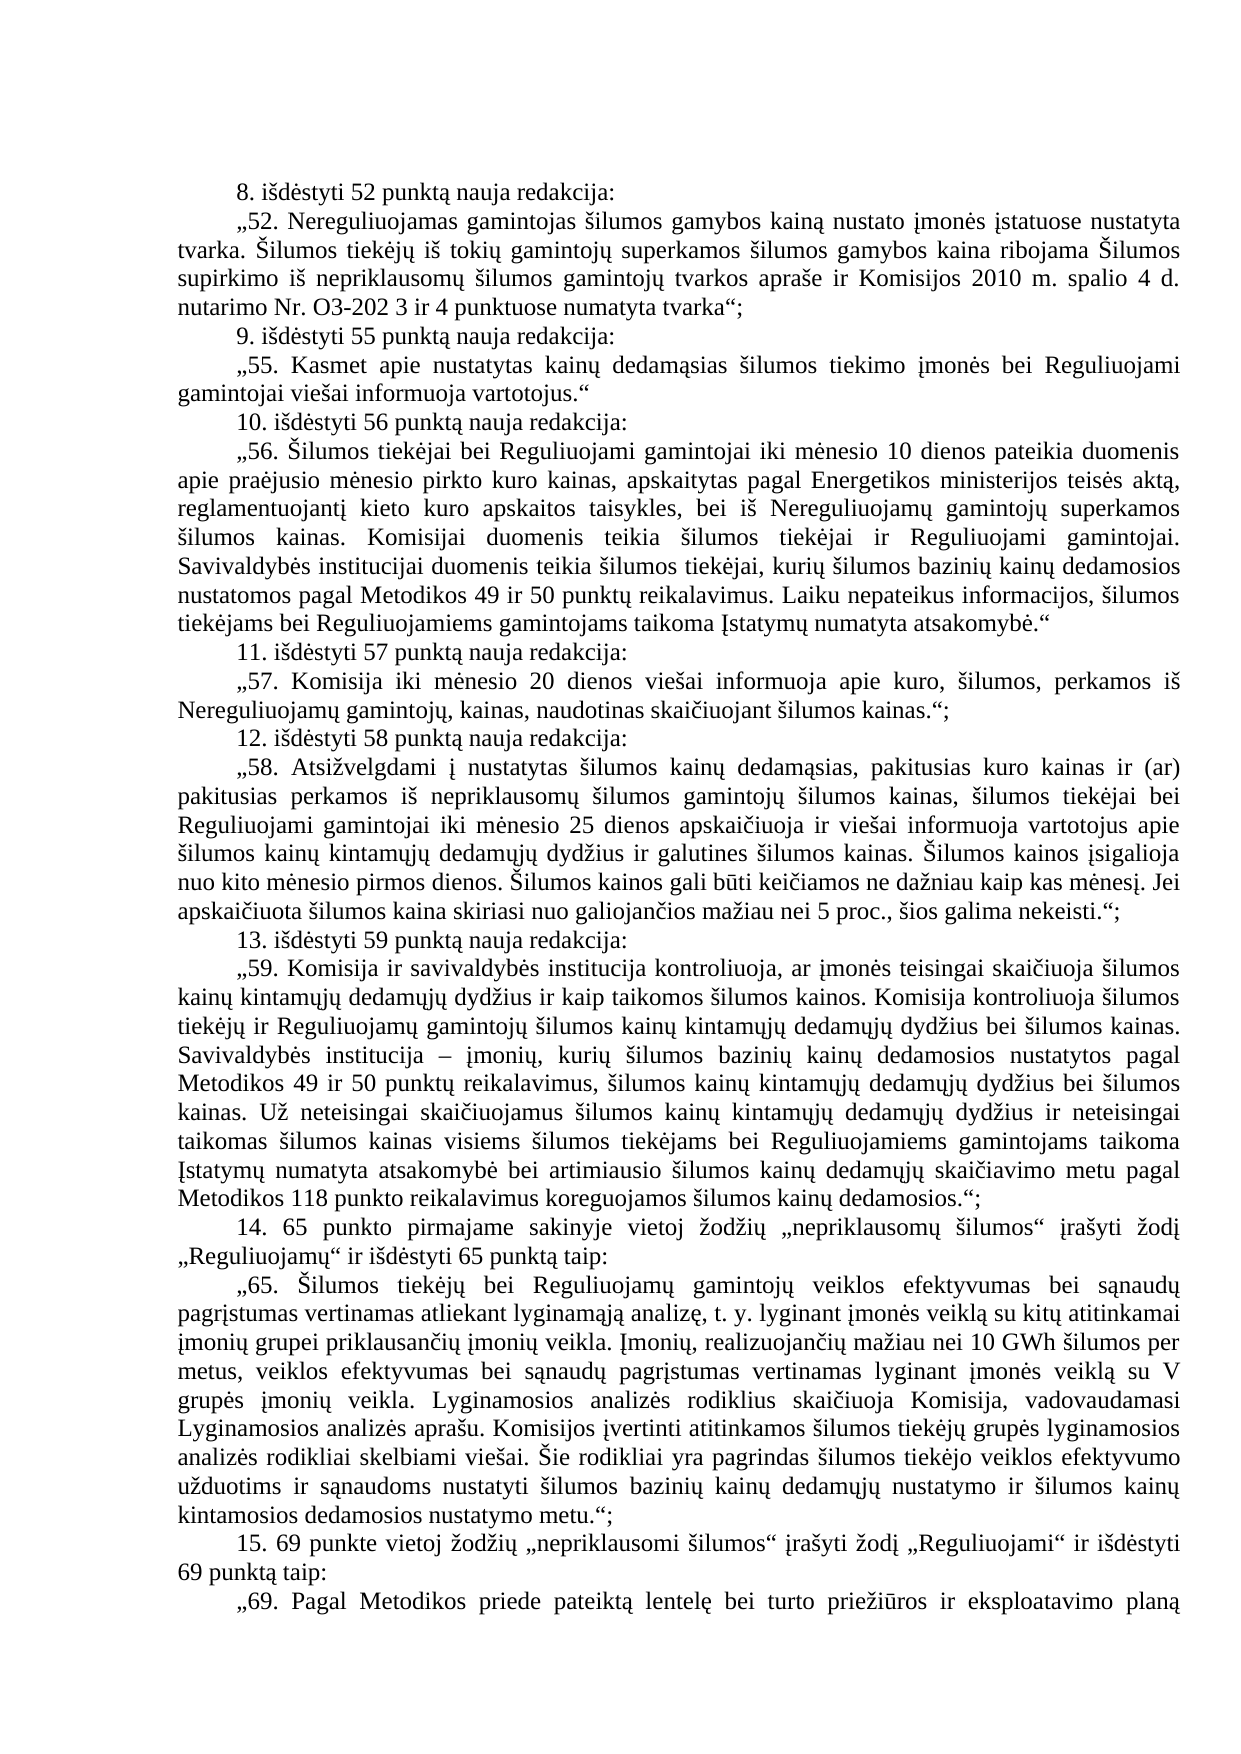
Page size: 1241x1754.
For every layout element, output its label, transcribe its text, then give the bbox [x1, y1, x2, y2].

text „69. Pagal Metodikos priede pateiktą lentelę bei turto priežiūros ir eksploatavimo planą [177, 1586, 1181, 1615]
text „59. Komisija ir savivaldybės institucija kontroliuoja, ar įmonės teisingai skaičiuoja šilumos kainų kintamųjų dedamųjų dydžius ir kaip taikomos šilumos kainos. Komisija kontroliuoja šilumos tiekėjų ir Reguliuojamų gamintojų šilumos kainų kintamųjų dedamųjų dydžius bei šilumos kainas. Savivaldybės institucija – įmonių, kurių šilumos bazinių kainų dedamosios nustatytos pagal Metodikos 49 ir 50 punktų reikalavimus, šilumos kainų kintamųjų dedamųjų dydžius bei šilumos kainas. Už neteisingai skaičiuojamus šilumos kainų kintamųjų dedamųjų dydžius ir neteisingai taikomas šilumos kainas visiems šilumos tiekėjams bei Reguliuojamiems gamintojams taikoma Įstatymų numatyta atsakomybė bei artimiausio šilumos kainų dedamųjų skaičiavimo metu pagal Metodikos 118 punkto reikalavimus koreguojamos šilumos kainų dedamosios.“; [177, 953, 1181, 1212]
text 15. 69 punkte vietoj žodžių „nepriklausomi šilumos“ įrašyti žodį „Reguliuojami“ ir išdėstyti 69 punktą taip: [177, 1528, 1181, 1586]
text 9. išdėstyti 55 punktą nauja redakcija: [177, 321, 1181, 350]
text „56. Šilumos tiekėjai bei Reguliuojami gamintojai iki mėnesio 10 dienos pateikia duomenis apie praėjusio mėnesio pirkto kuro kainas, apskaitytas pagal Energetikos ministerijos teisės aktą, reglamentuojantį kieto kuro apskaitos taisykles, bei iš Nereguliuojamų gamintojų superkamos šilumos kainas. Komisijai duomenis teikia šilumos tiekėjai ir Reguliuojami gamintojai. Savivaldybės institucijai duomenis teikia šilumos tiekėjai, kurių šilumos bazinių kainų dedamosios nustatomos pagal Metodikos 49 ir 50 punktų reikalavimus. Laiku nepateikus informacijos, šilumos tiekėjams bei Reguliuojamiems gamintojams taikoma Įstatymų numatyta atsakomybė.“ [177, 436, 1181, 637]
text 13. išdėstyti 59 punktą nauja redakcija: [177, 925, 1181, 953]
text 10. išdėstyti 56 punktą nauja redakcija: [177, 407, 1181, 436]
text „57. Komisija iki mėnesio 20 dienos viešai informuoja apie kuro, šilumos, perkamos iš Nereguliuojamų gamintojų, kainas, naudotinas skaičiuojant šilumos kainas.“; [177, 666, 1181, 723]
text 12. išdėstyti 58 punktą nauja redakcija: [177, 723, 1181, 752]
text „52. Nereguliuojamas gamintojas šilumos gamybos kainą nustato įmonės įstatuose nustatyta tvarka. Šilumos tiekėjų iš tokių gamintojų superkamos šilumos gamybos kaina ribojama Šilumos supirkimo iš nepriklausomų šilumos gamintojų tvarkos apraše ir Komisijos 2010 m. spalio 4 d. nutarimo Nr. O3-202 3 ir 4 punktuose numatyta tvarka“; [177, 206, 1181, 321]
text „58. Atsižvelgdami į nustatytas šilumos kainų dedamąsias, pakitusias kuro kainas ir (ar) pakitusias perkamos iš nepriklausomų šilumos gamintojų šilumos kainas, šilumos tiekėjai bei Reguliuojami gamintojai iki mėnesio 25 dienos apskaičiuoja ir viešai informuoja vartotojus apie šilumos kainų kintamųjų dedamųjų dydžius ir galutines šilumos kainas. Šilumos kainos įsigalioja nuo kito mėnesio pirmos dienos. Šilumos kainos gali būti keičiamos ne dažniau kaip kas mėnesį. Jei apskaičiuota šilumos kaina skiriasi nuo galiojančios mažiau nei 5 proc., šios galima nekeisti.“; [177, 752, 1181, 925]
text 8. išdėstyti 52 punktą nauja redakcija: [177, 177, 1181, 206]
text 14. 65 punkto pirmajame sakinyje vietoj žodžių „nepriklausomų šilumos“ įrašyti žodį „Reguliuojamų“ ir išdėstyti 65 punktą taip: [177, 1212, 1181, 1270]
text „55. Kasmet apie nustatytas kainų dedamąsias šilumos tiekimo įmonės bei Reguliuojami gamintojai viešai informuoja vartotojus.“ [177, 350, 1181, 407]
text „65. Šilumos tiekėjų bei Reguliuojamų gamintojų veiklos efektyvumas bei sąnaudų pagrįstumas vertinamas atliekant lyginamąją analizę, t. y. lyginant įmonės veiklą su kitų atitinkamai įmonių grupei priklausančių įmonių veikla. Įmonių, realizuojančių mažiau nei 10 GWh šilumos per metus, veiklos efektyvumas bei sąnaudų pagrįstumas vertinamas lyginant įmonės veiklą su V grupės įmonių veikla. Lyginamosios analizės rodiklius skaičiuoja Komisija, vadovaudamasi Lyginamosios analizės aprašu. Komisijos įvertinti atitinkamos šilumos tiekėjų grupės lyginamosios analizės rodikliai skelbiami viešai. Šie rodikliai yra pagrindas šilumos tiekėjo veiklos efektyvumo užduotims ir sąnaudoms nustatyti šilumos bazinių kainų dedamųjų nustatymo ir šilumos kainų kintamosios dedamosios nustatymo metu.“; [177, 1270, 1181, 1528]
text 11. išdėstyti 57 punktą nauja redakcija: [177, 637, 1181, 666]
